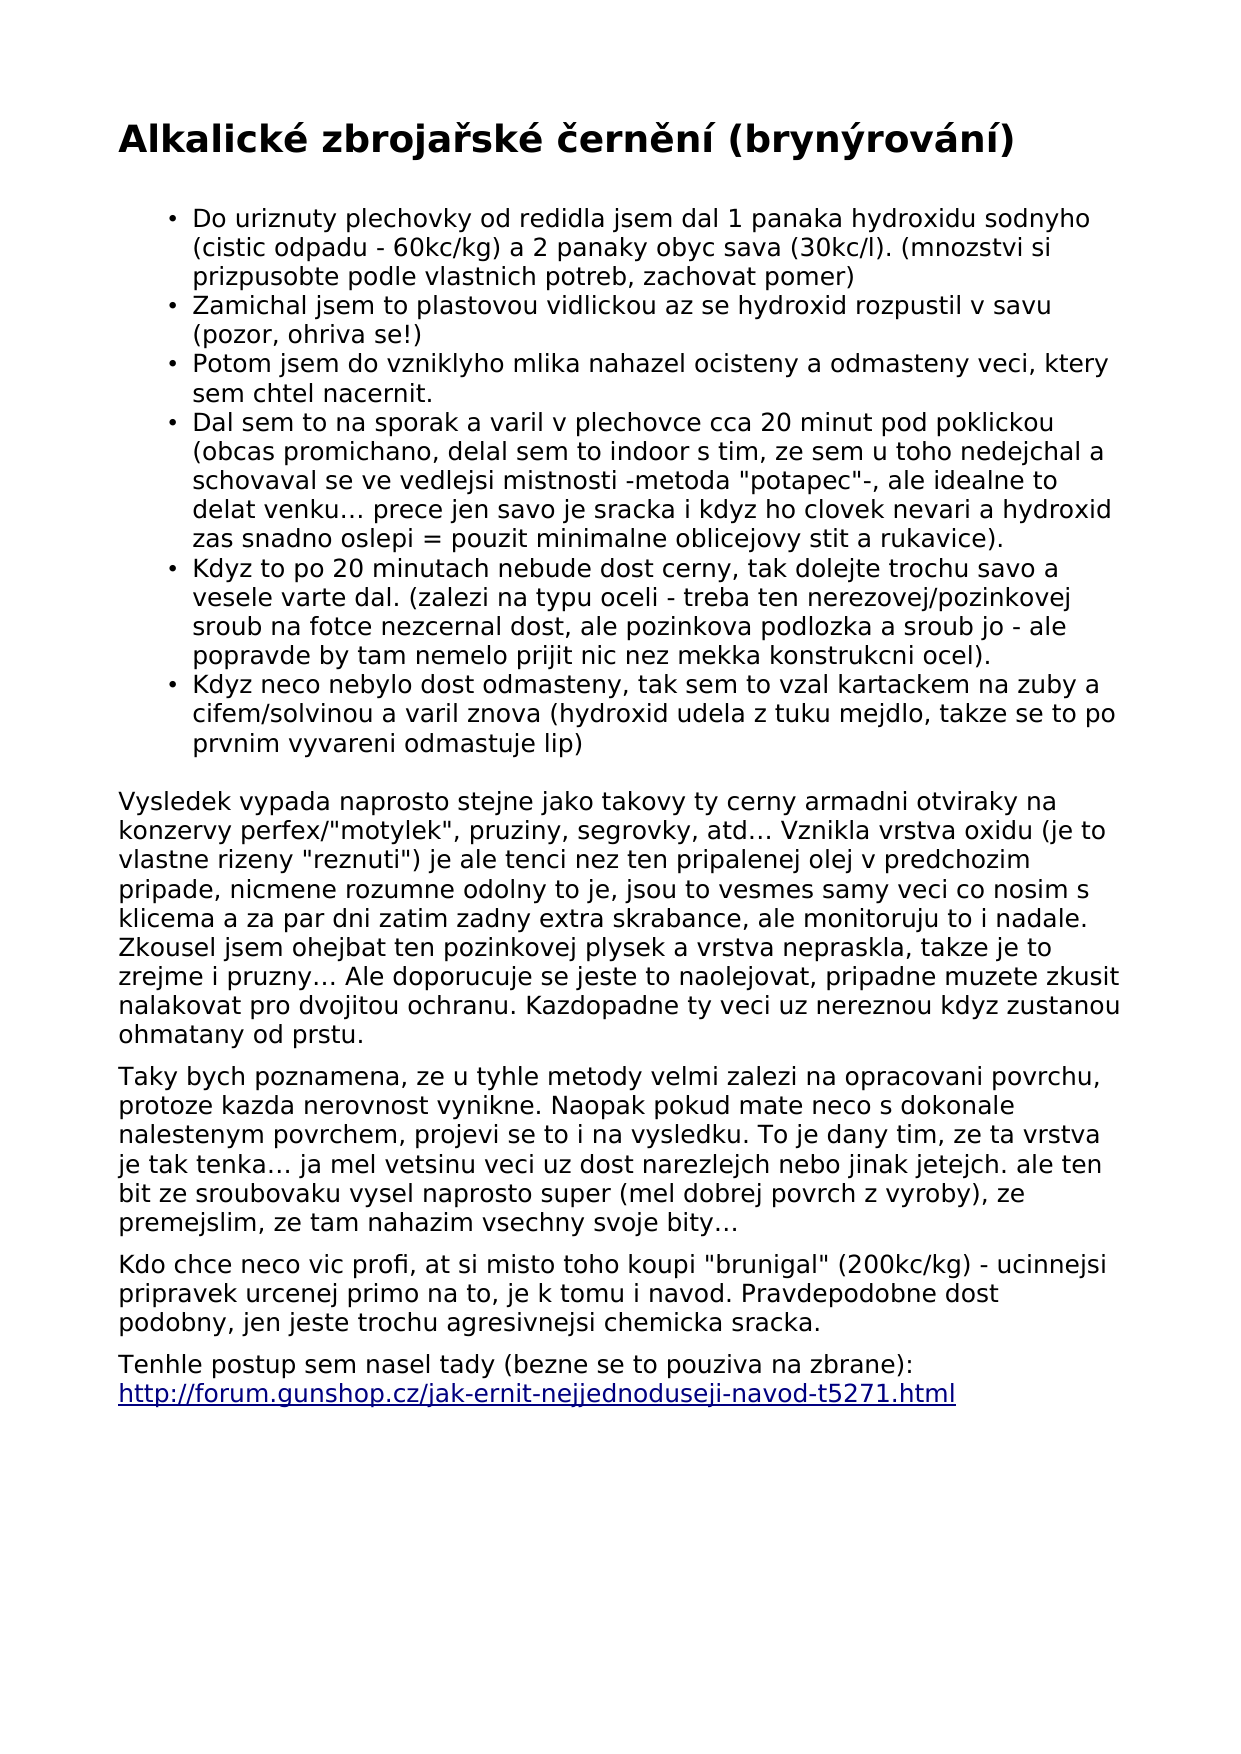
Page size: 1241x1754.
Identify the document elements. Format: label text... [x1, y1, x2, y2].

list Kdyz to po 20 minutach nebude dost cerny, tak dolejte trochu savo a vesele varte dal. (zalezi na typu oceli - treba ten nerezovej/pozinkovej sroub na fotce nezcernal dost, ale pozinkova podlozka a sroub jo - ale popravde by tam nemelo prijit nic nez mekka konstrukcni ocel). [177, 554, 1122, 670]
text Tenhle postup sem nasel tady (bezne se to pouziva na zbrane): http://forum.gunshop.cz/jak-ernit-nejjednoduseji-navod-t5271.html [118, 1350, 1122, 1408]
list Kdyz neco nebylo dost odmasteny, tak sem to vzal kartackem na zuby a cifem/solvinou a varil znova (hydroxid udela z tuku mejdlo, takze se to po prvnim vyvareni odmastuje lip) [177, 670, 1122, 758]
text Taky bych poznamena, ze u tyhle metody velmi zalezi na opracovani povrchu, protoze kazda nerovnost vynikne. Naopak pokud mate neco s dokonale nalestenym povrchem, projevi se to i na vysledku. To je dany tim, ze ta vrstva je tak tenka… ja mel vetsinu veci uz dost narezlejch nebo jinak jetejch. ale ten bit ze sroubovaku vysel naprosto super (mel dobrej povrch z vyroby), ze premejslim, ze tam nahazim vsechny svoje bity… [118, 1062, 1122, 1237]
list Do uriznuty plechovky od redidla jsem dal 1 panaka hydroxidu sodnyho (cistic odpadu - 60kc/kg) a 2 panaky obyc sava (30kc/l). (mnozstvi si prizpusobte podle vlastnich potreb, zachovat pomer) [177, 204, 1122, 291]
list Potom jsem do vzniklyho mlika nahazel ocisteny a odmasteny veci, ktery sem chtel nacernit. [177, 349, 1122, 408]
list Dal sem to na sporak a varil v plechovce cca 20 minut pod poklickou (obcas promichano, delal sem to indoor s tim, ze sem u toho nedejchal a schovaval se ve vedlejsi mistnosti -metoda "potapec"-, ale idealne to delat venku… prece jen savo je sracka i kdyz ho clovek nevari a hydroxid zas snadno oslepi = pouzit minimalne oblicejovy stit a rukavice). [177, 408, 1122, 554]
list Zamichal jsem to plastovou vidlickou az se hydroxid rozpustil v savu (pozor, ohriva se!) [177, 291, 1122, 349]
text Vysledek vypada naprosto stejne jako takovy ty cerny armadni otviraky na konzervy perfex/"motylek", pruziny, segrovky, atd… Vznikla vrstva oxidu (je to vlastne rizeny "reznuti") je ale tenci nez ten pripalenej olej v predchozim pripade, nicmene rozumne odolny to je, jsou to vesmes samy veci co nosim s klicema a za par dni zatim zadny extra skrabance, ale monitoruju to i nadale. Zkousel jsem ohejbat ten pozinkovej plysek a vrstva nepraskla, takze je to zrejme i pruzny… Ale doporucuje se jeste to naolejovat, pripadne muzete zkusit nalakovat pro dvojitou ochranu. Kazdopadne ty veci uz nereznou kdyz zustanou ohmatany od prstu. [118, 787, 1122, 1050]
subtitle Alkalické zbrojařské černění (brynýrování) [118, 118, 1122, 162]
text Kdo chce neco vic profi, at si misto toho koupi "brunigal" (200kc/kg) - ucinnejsi pripravek urcenej primo na to, je k tomu i navod. Pravdepodobne dost podobny, jen jeste trochu agresivnejsi chemicka sracka. [118, 1250, 1122, 1337]
